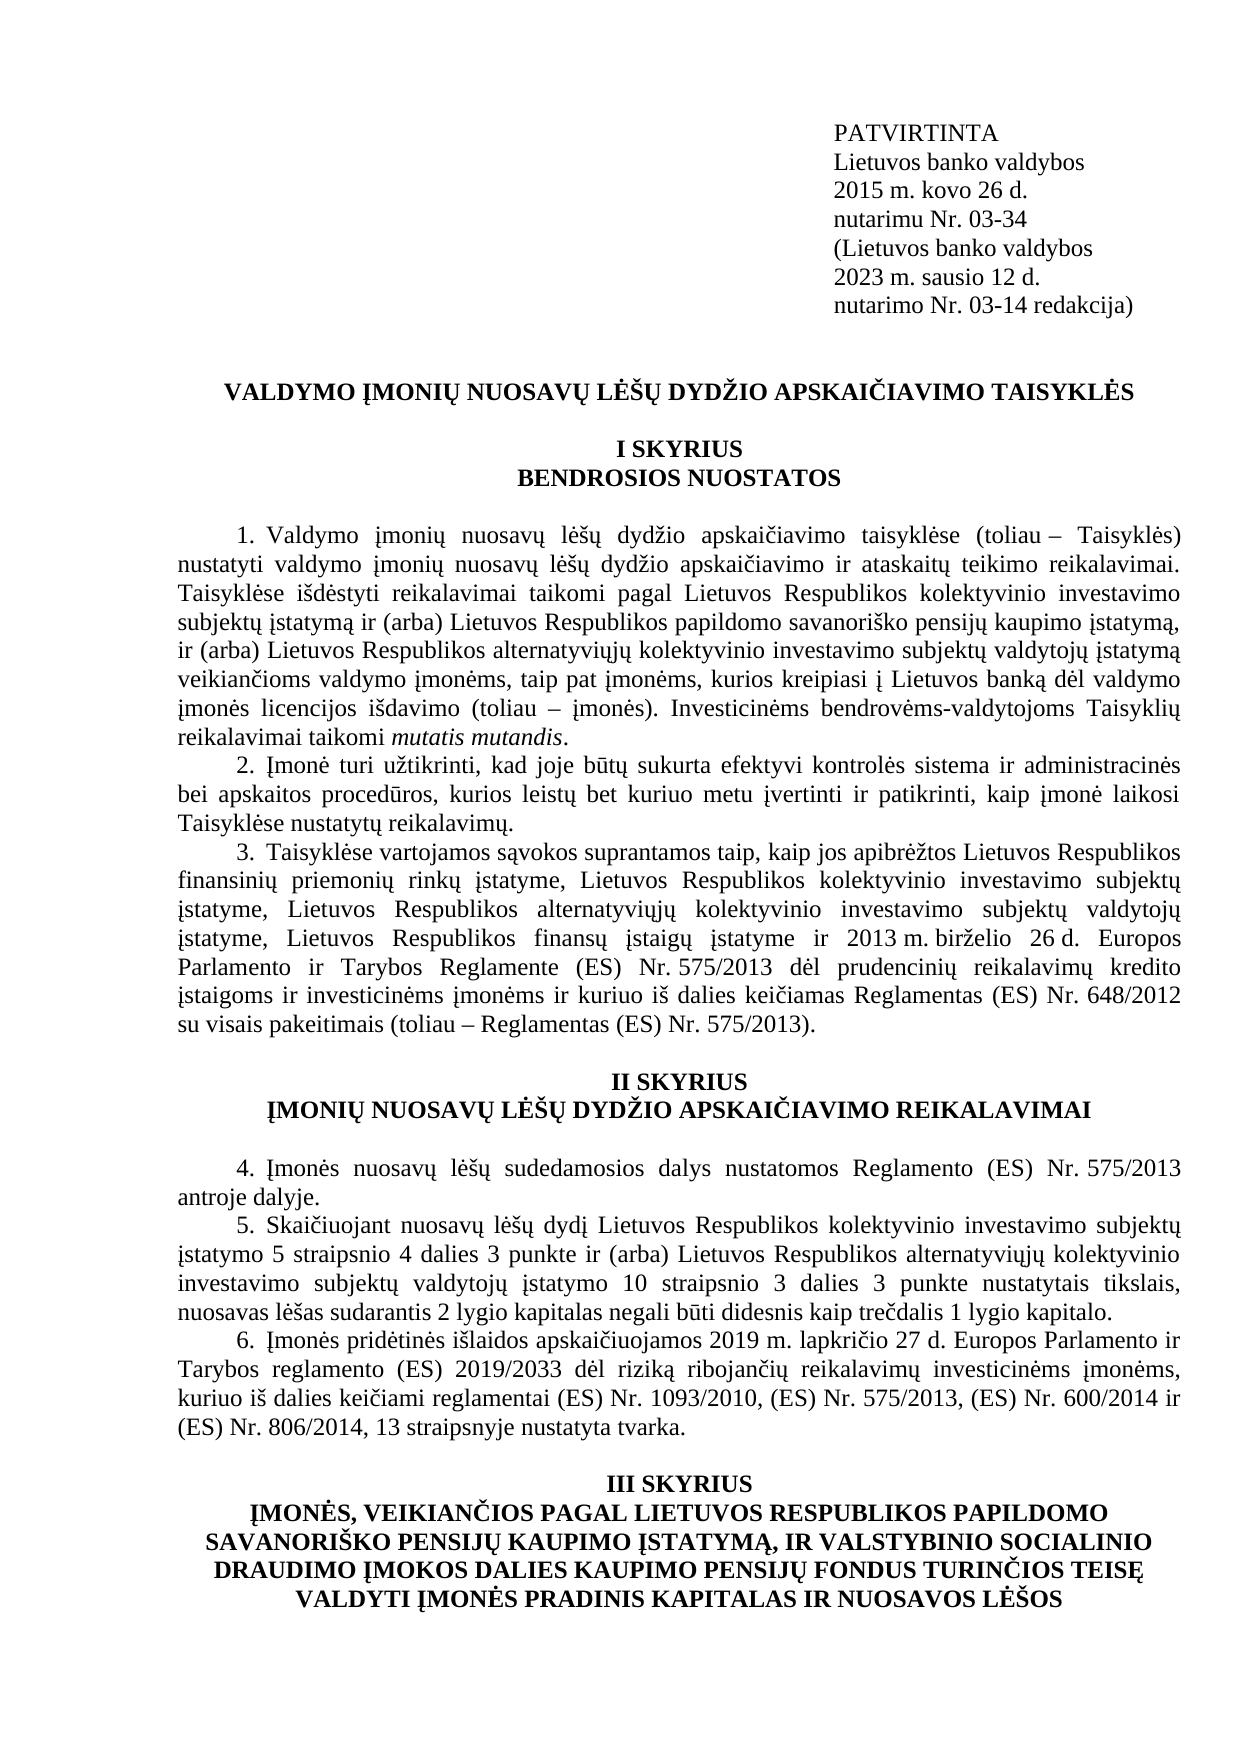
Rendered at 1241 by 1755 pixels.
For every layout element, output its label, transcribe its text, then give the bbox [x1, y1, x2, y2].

text III SKYRIUS [177, 1469, 1181, 1498]
text VALDYMO ĮMONIŲ NUOSAVŲ LĖŠŲ DYDŽIO APSKAIČIAVIMO TAISYKLĖS [177, 377, 1181, 406]
text I SKYRIUS [177, 434, 1181, 463]
text nutarimu Nr. 03-34 [833, 204, 1181, 233]
text PATVIRTINTA [833, 118, 1181, 147]
text BENDROSIOS NUOSTATOS [177, 463, 1181, 492]
text (Lietuvos banko valdybos [833, 233, 1181, 262]
text Lietuvos banko valdybos [833, 147, 1181, 176]
text 2023 m. sausio 12 d. [833, 262, 1181, 291]
text II SKYRIUS [177, 1067, 1181, 1096]
text 6. Įmonės pridėtinės išlaidos apskaičiuojamos 2019 m. lapkričio 27 d. Europos Parlamento ir Tarybos reglamento (ES) 2019/2033 dėl riziką ribojančių reikalavimų investicinėms įmonėms, kuriuo iš dalies keičiami reglamentai (ES) Nr. 1093/2010, (ES) Nr. 575/2013, (ES) Nr. 600/2014 ir (ES) Nr. 806/2014, 13 straipsnyje nustatyta tvarka. [177, 1326, 1181, 1441]
text 2015 m. kovo 26 d. [833, 176, 1181, 204]
text ĮMONIŲ NUOSAVŲ LĖŠŲ DYDŽIO APSKAIČIAVIMO REIKALAVIMAI [177, 1096, 1181, 1124]
text 2. Įmonė turi užtikrinti, kad joje būtų sukurta efektyvi kontrolės sistema ir administracinės bei apskaitos procedūros, kurios leistų bet kuriuo metu įvertinti ir patikrinti, kaip įmonė laikosi Taisyklėse nustatytų reikalavimų. [177, 751, 1181, 837]
text nutarimo Nr. 03-14 redakcija) [833, 291, 1181, 319]
text 5. Skaičiuojant nuosavų lėšų dydį Lietuvos Respublikos kolektyvinio investavimo subjektų įstatymo 5 straipsnio 4 dalies 3 punkte ir (arba) Lietuvos Respublikos alternatyviųjų kolektyvinio investavimo subjektų valdytojų įstatymo 10 straipsnio 3 dalies 3 punkte nustatytais tikslais, nuosavas lėšas sudarantis 2 lygio kapitalas negali būti didesnis kaip trečdalis 1 lygio kapitalo. [177, 1211, 1181, 1326]
text 4. Įmonės nuosavų lėšų sudedamosios dalys nustatomos Reglamento (ES) Nr. 575/2013 antroje dalyje. [177, 1153, 1181, 1211]
text 1. Valdymo įmonių nuosavų lėšų dydžio apskaičiavimo taisyklėse (toliau – Taisyklės) nustatyti valdymo įmonių nuosavų lėšų dydžio apskaičiavimo ir ataskaitų teikimo reikalavimai. Taisyklėse išdėstyti reikalavimai taikomi pagal Lietuvos Respublikos kolektyvinio investavimo subjektų įstatymą ir (arba) Lietuvos Respublikos papildomo savanoriško pensijų kaupimo įstatymą, ir (arba) Lietuvos Respublikos alternatyviųjų kolektyvinio investavimo subjektų valdytojų įstatymą veikiančioms valdymo įmonėms, taip pat įmonėms, kurios kreipiasi į Lietuvos banką dėl valdymo įmonės licencijos išdavimo (toliau – įmonės). Investicinėms bendrovėms-valdytojoms Taisyklių reikalavimai taikomi mutatis mutandis. [177, 521, 1181, 751]
text ĮMONĖS, VEIKIANČIOS PAGAL LIETUVOS RESPUBLIKOS PAPILDOMO SAVANORIŠKO PENSIJŲ KAUPIMO ĮSTATYMĄ, IR VALSTYBINIO SOCIALINIO DRAUDIMO ĮMOKOS DALIES KAUPIMO PENSIJŲ FONDUS TURINČIOS TEISĘ VALDYTI ĮMONĖS PRADINIS KAPITALAS IR NUOSAVOS LĖŠOS [177, 1498, 1181, 1613]
text 3. Taisyklėse vartojamos sąvokos suprantamos taip, kaip jos apibrėžtos Lietuvos Respublikos finansinių priemonių rinkų įstatyme, Lietuvos Respublikos kolektyvinio investavimo subjektų įstatyme, Lietuvos Respublikos alternatyviųjų kolektyvinio investavimo subjektų valdytojų įstatyme, Lietuvos Respublikos finansų įstaigų įstatyme ir 2013 m. birželio 26 d. Europos Parlamento ir Tarybos Reglamente (ES) Nr. 575/2013 dėl prudencinių reikalavimų kredito įstaigoms ir investicinėms įmonėms ir kuriuo iš dalies keičiamas Reglamentas (ES) Nr. 648/2012 su visais pakeitimais (toliau – Reglamentas (ES) Nr. 575/2013). [177, 837, 1181, 1038]
